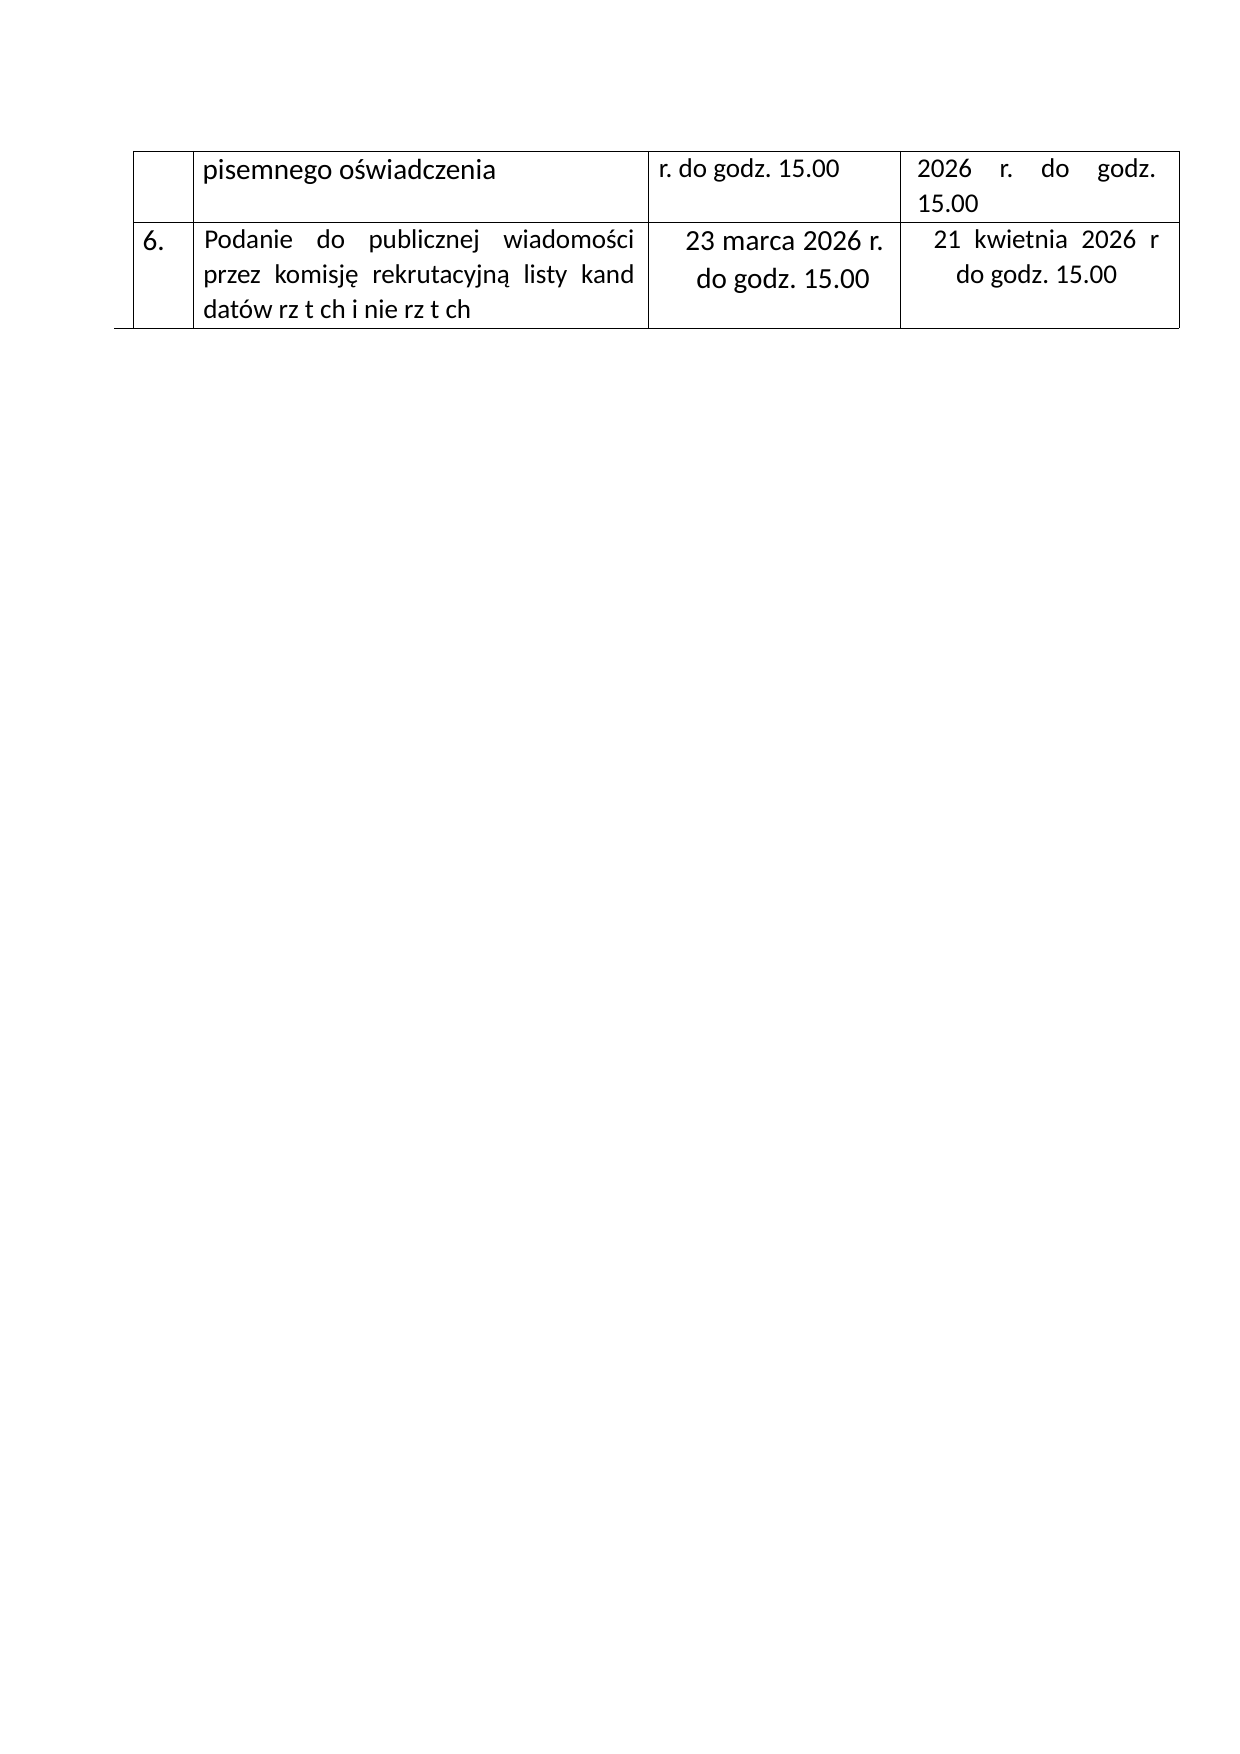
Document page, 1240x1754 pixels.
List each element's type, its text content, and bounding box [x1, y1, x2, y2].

table_cell pisemnego oświadczenia [194, 152, 648, 221]
table_cell [114, 151, 133, 221]
table_cell Podanie do publicznej wiadomości przez komisję rekrutacyjną listy kand datów rz t ch i nie rz t ch [194, 223, 648, 327]
table_cell r. do godz. 15.00 [649, 152, 900, 221]
table_cell 23 marca 2026 r. do godz. 15.00 [649, 223, 900, 327]
table_cell 2026 r. do godz. 15.00 [901, 152, 1179, 221]
table_cell [114, 221, 133, 327]
table_cell 21 kwietnia 2026 r do godz. 15.00 [901, 223, 1179, 327]
table_cell 6. [134, 223, 193, 327]
table_cell [134, 152, 193, 221]
